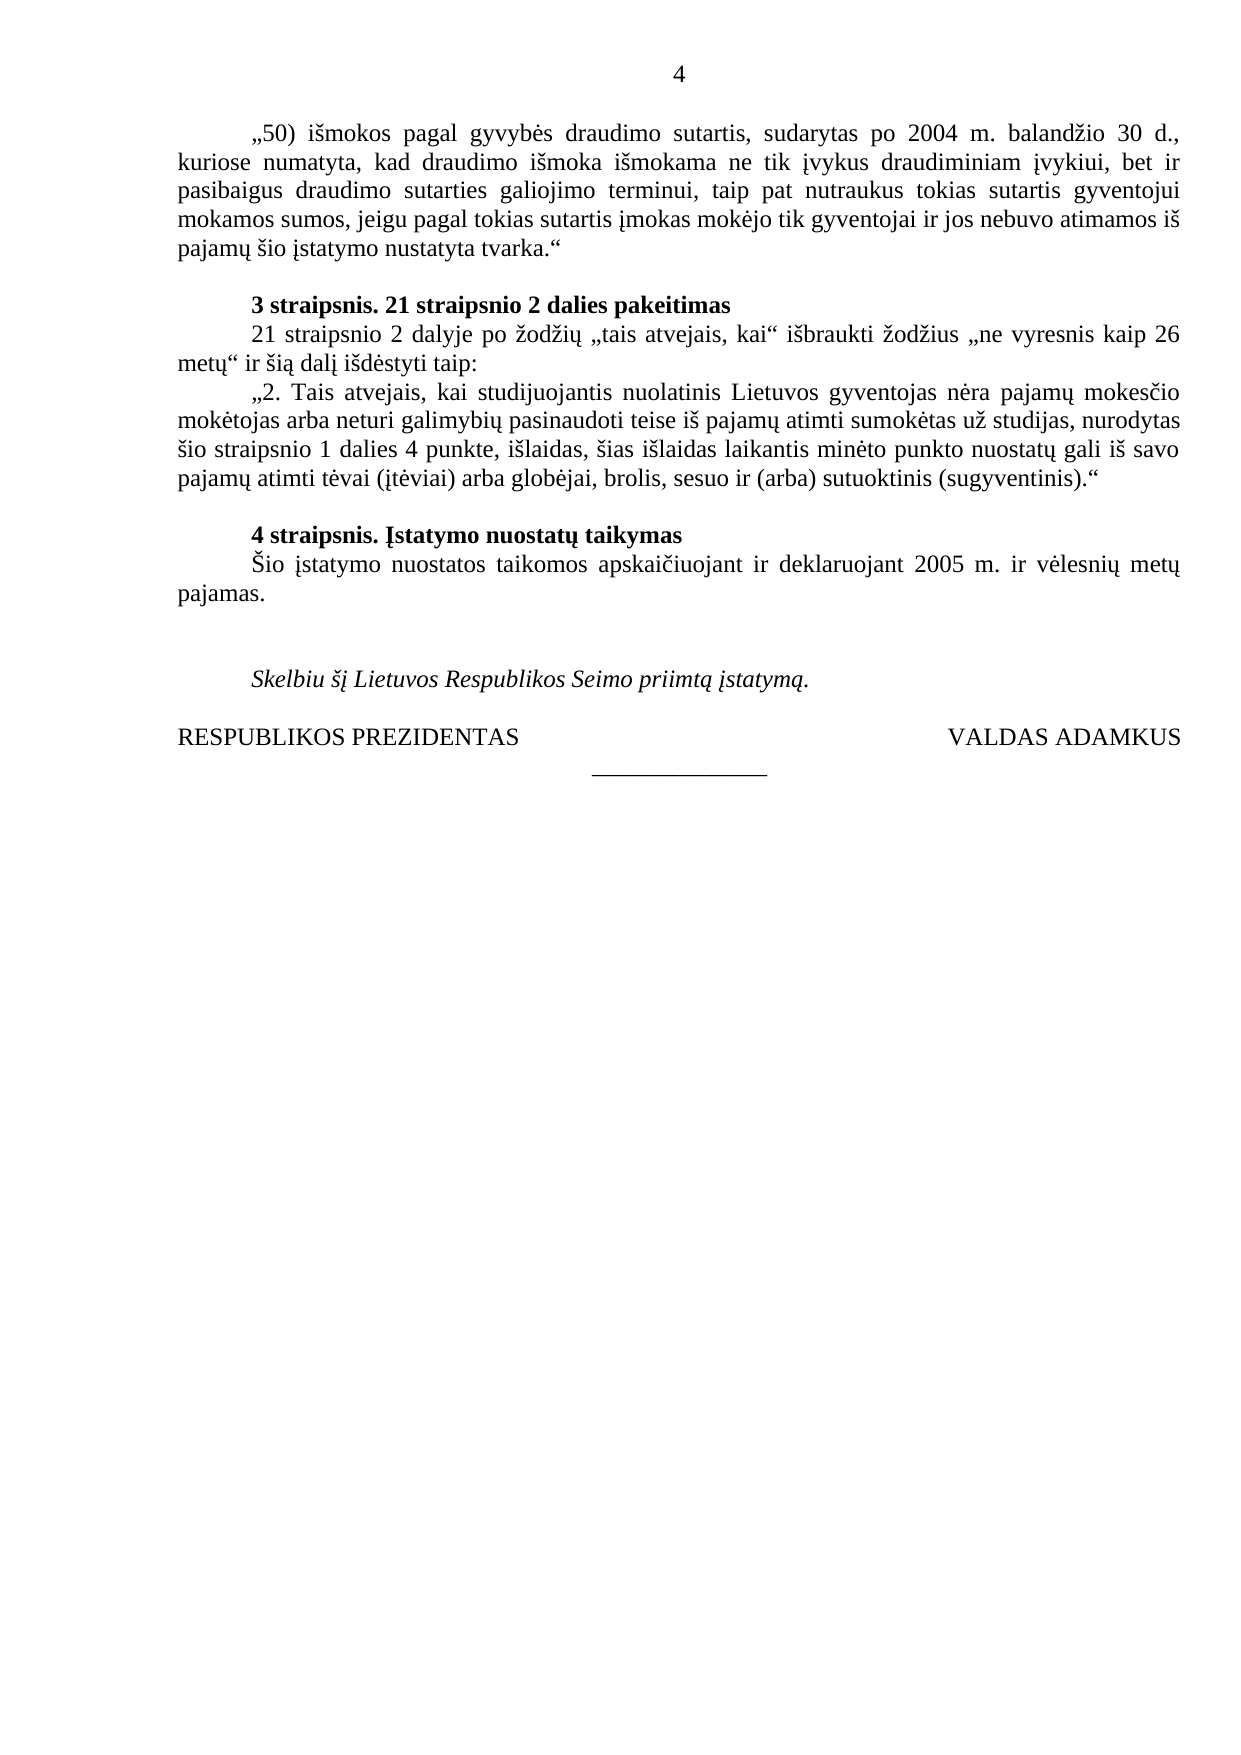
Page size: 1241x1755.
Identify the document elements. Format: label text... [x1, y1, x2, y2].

text 3 straipsnis. 21 straipsnio 2 dalies pakeitimas [177, 291, 1181, 319]
text Šio įstatymo nuostatos taikomos apskaičiuojant ir deklaruojant 2005 m. ir vėlesnių metų pajamas. [177, 549, 1181, 607]
text „50) išmokos pagal gyvybės draudimo sutartis, sudarytas po 2004 m. balandžio 30 d., kuriose numatyta, kad draudimo išmoka išmokama ne tik įvykus draudiminiam įvykiui, bet ir pasibaigus draudimo sutarties galiojimo terminui, taip pat nutraukus tokias sutartis gyventojui mokamos sumos, jeigu pagal tokias sutartis įmokas mokėjo tik gyventojai ir jos nebuvo atimamos iš pajamų šio įstatymo nustatyta tvarka.“ [177, 118, 1181, 262]
text RESPUBLIKOS PREZIDENTAS VALDAS ADAMKUS [177, 722, 1181, 751]
text 4 straipsnis. Įstatymo nuostatų taikymas [177, 521, 1181, 549]
text ______________ [177, 751, 1181, 779]
text 21 straipsnio 2 dalyje po žodžių „tais atvejais, kai“ išbraukti žodžius „ne vyresnis kaip 26 metų“ ir šią dalį išdėstyti taip: [177, 319, 1181, 377]
text „2. Tais atvejais, kai studijuojantis nuolatinis Lietuvos gyventojas nėra pajamų mokesčio mokėtojas arba neturi galimybių pasinaudoti teise iš pajamų atimti sumokėtas už studijas, nurodytas šio straipsnio 1 dalies 4 punkte, išlaidas, šias išlaidas laikantis minėto punkto nuostatų gali iš savo pajamų atimti tėvai (įtėviai) arba globėjai, brolis, sesuo ir (arba) sutuoktinis (sugyventinis).“ [177, 377, 1181, 492]
text Skelbiu šį Lietuvos Respublikos Seimo priimtą įstatymą. [177, 664, 1181, 693]
